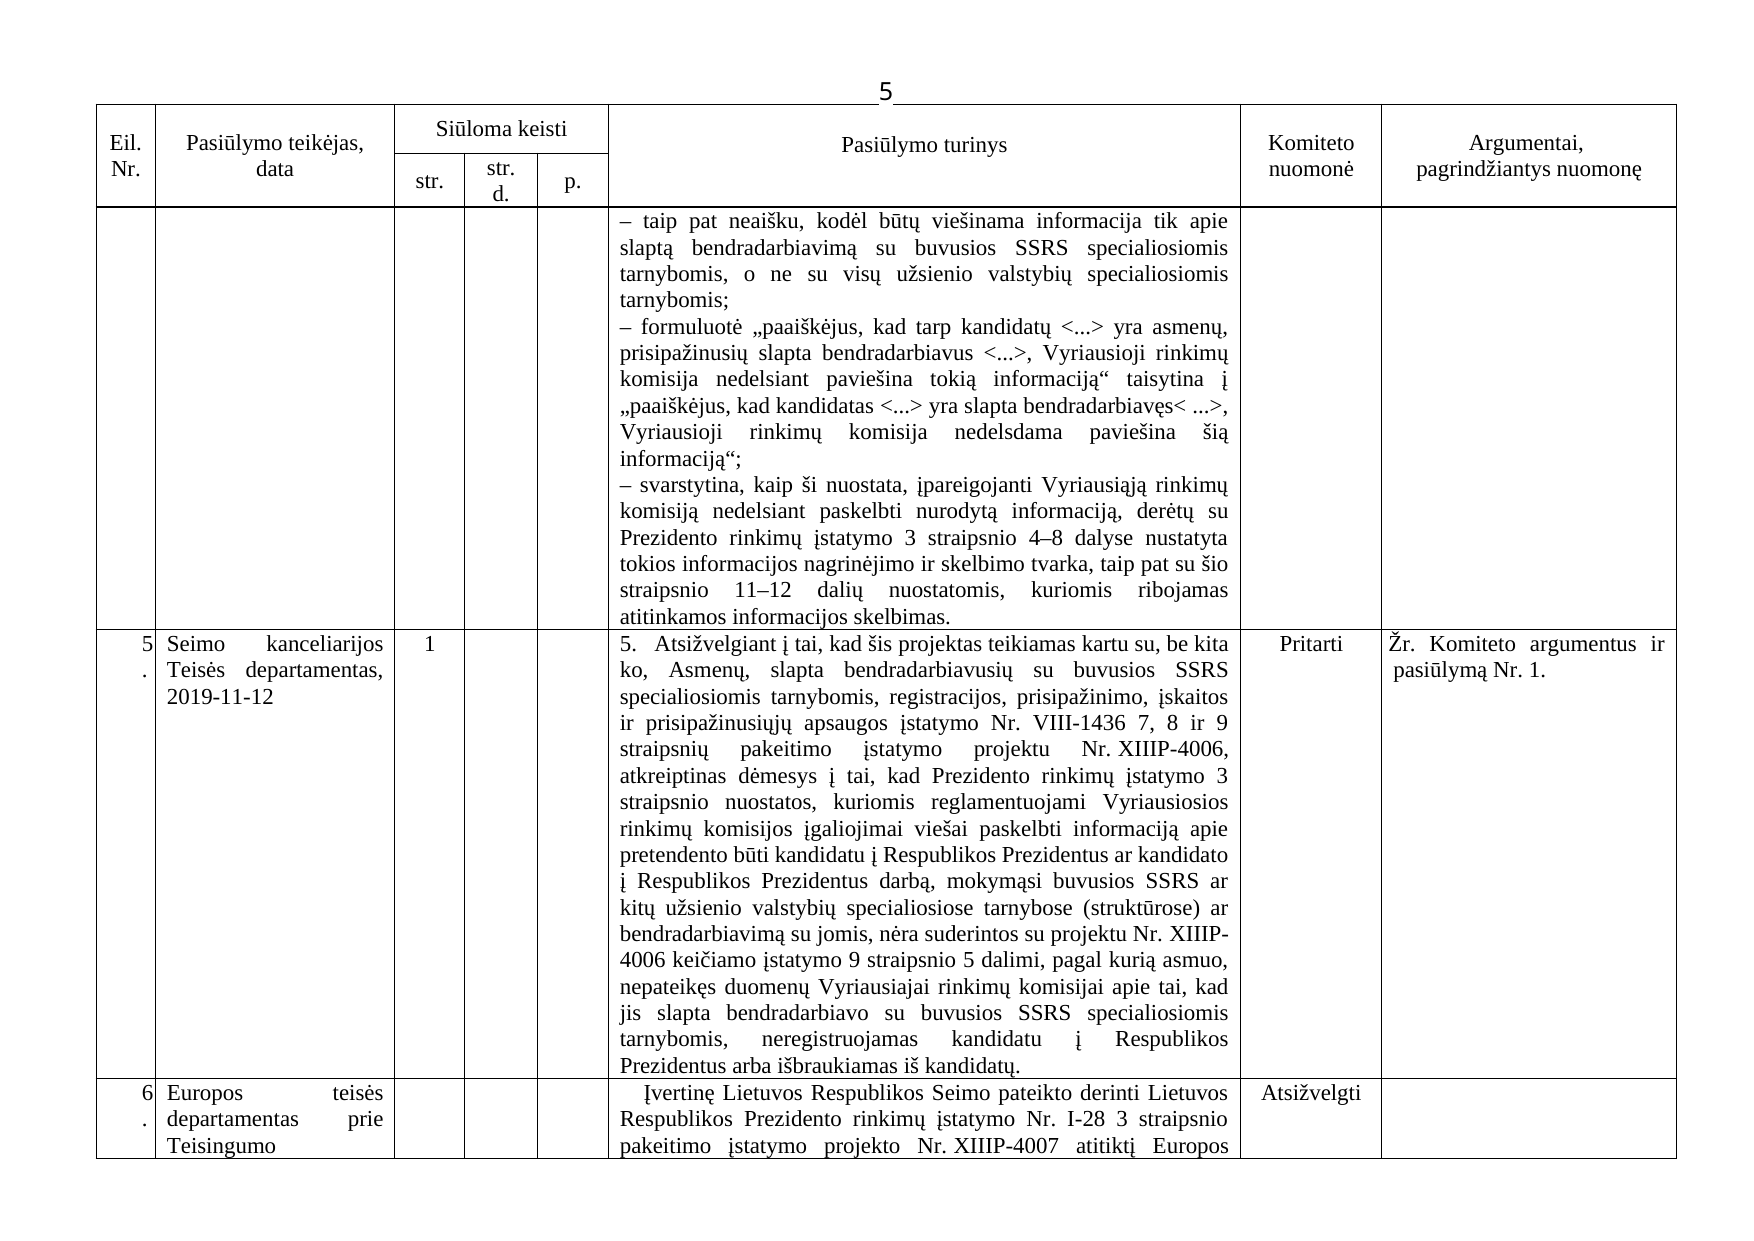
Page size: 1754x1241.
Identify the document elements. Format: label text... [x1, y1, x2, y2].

table_cell 5. Atsižvelgiant į tai, kad šis projektas teikiamas kartu su, be kita ko, Asmenų, slapta bendradarbiavusių su buvusios SSRS specialiosiomis tarnybomis, registracijos, prisipažinimo, įskaitos ir prisipažinusiųjų apsaugos įstatymo Nr. VIII-1436 7, 8 ir 9 straipsnių pakeitimo įstatymo projektu Nr. XIIIP-4006, atkreiptinas dėmesys į tai, kad Prezidento rinkimų įstatymo 3 straipsnio nuostatos, kuriomis reglamentuojami Vyriausiosios rinkimų komisijos įgaliojimai viešai paskelbti informaciją apie pretendento būti kandidatu į Respublikos Prezidentus ar kandidato į Respublikos Prezidentus darbą, mokymąsi buvusios SSRS ar kitų užsienio valstybių specialiosiose tarnybose (struktūrose) ar bendradarbiavimą su jomis, nėra suderintos su projektu Nr. XIIIP-4006 keičiamo įstatymo 9 straipsnio 5 dalimi, pagal kurią asmuo, nepateikęs duomenų Vyriausiajai rinkimų komisijai apie tai, kad jis slapta bendradarbiavo su buvusios SSRS specialiosiomis tarnybomis, neregistruojamas kandidatu į Respublikos Prezidentus arba išbraukiamas iš kandidatų. [609, 630, 1240, 1078]
table_cell [465, 630, 537, 1078]
table_cell 1 [395, 630, 464, 1078]
table_cell Europos teisės departamentas prie Teisingumo [156, 1079, 394, 1158]
table_cell [97, 1079, 155, 1158]
table_cell [465, 1079, 537, 1158]
table_cell p. [538, 154, 608, 206]
table_header Pasiūlymo turinys [609, 105, 1240, 206]
table_cell Įvertinę Lietuvos Respublikos Seimo pateikto derinti Lietuvos Respublikos Prezidento rinkimų įstatymo Nr. I-28 3 straipsnio pakeitimo įstatymo projekto Nr. XIIIP-4007 atitiktį Europos [609, 1079, 1240, 1158]
table_cell [538, 630, 608, 1078]
table_cell [538, 1079, 608, 1158]
table_header Komiteto nuomonė [1241, 105, 1381, 206]
table_cell [156, 208, 394, 629]
table_cell Žr. Komiteto argumentus ir pasiūlymą Nr. 1. [1382, 630, 1676, 1078]
table_cell [97, 630, 155, 1078]
table_cell [1382, 1079, 1676, 1158]
table_cell Seimo kanceliarijos Teisės departamentas, 2019-11-12 [156, 630, 394, 1078]
table_cell [97, 208, 155, 629]
table_header Siūloma keisti [395, 105, 608, 153]
table_cell Atsižvelgti [1241, 1079, 1381, 1158]
table_cell [395, 1079, 464, 1158]
table_cell str. d. [465, 154, 537, 206]
table_cell [395, 208, 464, 629]
table_cell str. [395, 154, 464, 206]
table_cell [1382, 208, 1676, 629]
table_cell – taip pat neaišku, kodėl būtų viešinama informacija tik apie slaptą bendradarbiavimą su buvusios SSRS specialiosiomis tarnybomis, o ne su visų užsienio valstybių specialiosiomis tarnybomis; – formuluotė „paaiškėjus, kad tarp kandidatų <...> yra asmenų, prisipažinusių slapta bendradarbiavus <...>, Vyriausioji rinkimų komisija nedelsiant paviešina tokią informaciją“ taisytina į „paaiškėjus, kad kandidatas <...> yra slapta bendradarbiavęs< ...>, Vyriausioji rinkimų komisija nedelsdama paviešina šią informaciją“; – svarstytina, kaip ši nuostata, įpareigojanti Vyriausiąją rinkimų komisiją nedelsiant paskelbti nurodytą informaciją, derėtų su Prezidento rinkimų įstatymo 3 straipsnio 4–8 dalyse nustatyta tokios informacijos nagrinėjimo ir skelbimo tvarka, taip pat su šio straipsnio 11–12 dalių nuostatomis, kuriomis ribojamas atitinkamos informacijos skelbimas. [609, 208, 1240, 629]
table_header Pasiūlymo teikėjas, data [156, 105, 394, 206]
table_header Argumentai, pagrindžiantys nuomonę [1382, 105, 1676, 206]
table_cell [538, 208, 608, 629]
table_cell Pritarti [1241, 630, 1381, 1078]
table_cell [1241, 208, 1381, 629]
table_header Eil. Nr. [97, 105, 155, 206]
table_cell [465, 208, 537, 629]
